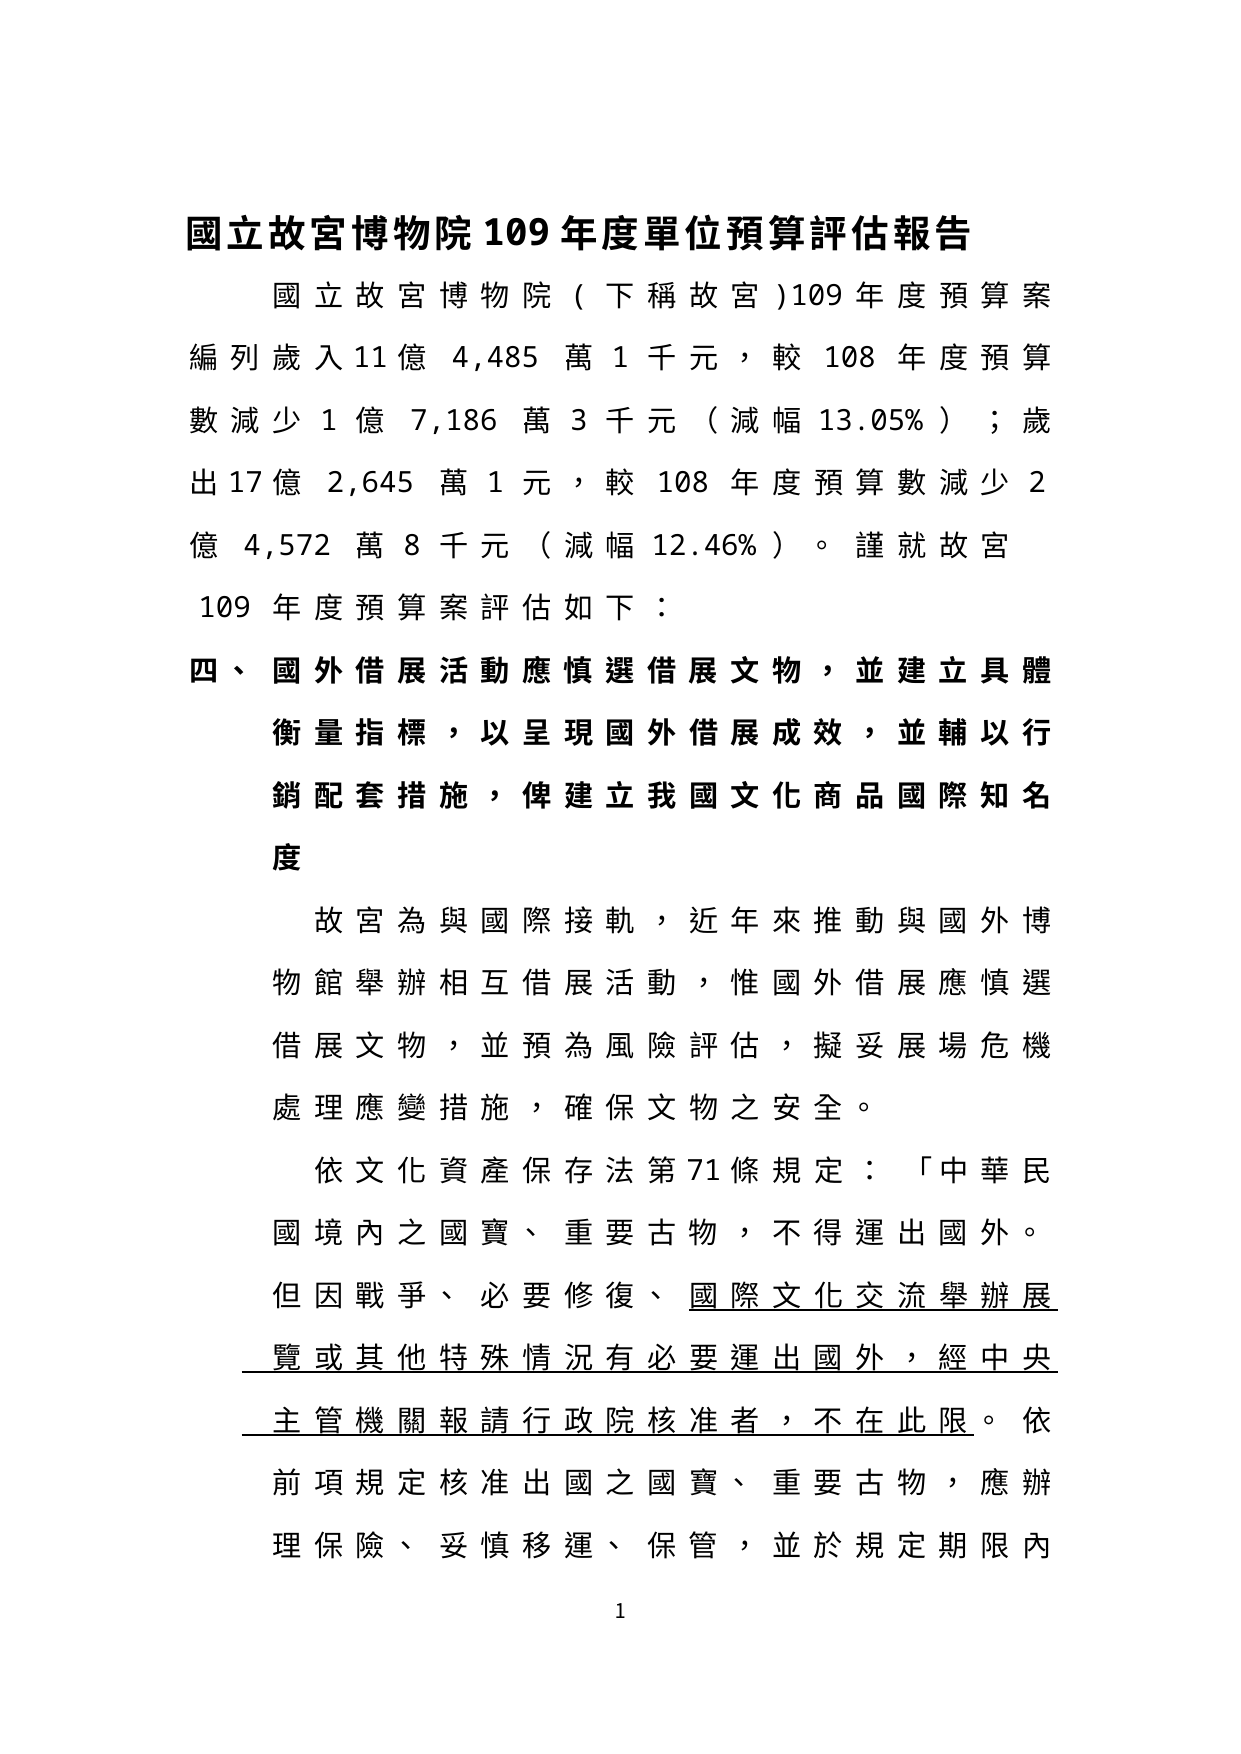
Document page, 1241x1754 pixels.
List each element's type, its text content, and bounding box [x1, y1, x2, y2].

text 主管機關報請行政院核准者，不在此限。依前項規定核准出國之國寶、重要古物，應辦理保險、妥慎移運、保管，並於規定期限內 [242, 1373, 1058, 1564]
text 國立故宮博物院109年度單位預算評估報告 [183, 189, 1058, 252]
text 故宮為與國際接軌，近年來推動與國外博物館舉辦相互借展活動，惟國外借展應慎選借展文物，並預為風險評估，擬妥展場危機處理應變措施，確保文物之安全。 [242, 877, 1058, 1127]
text 依文化資產保存法第71條規定：「中華民國境內之國寶、重要古物，不得運出國外。但因戰爭、必要修復、國際文化交流舉辦展覽或其他特殊情況有必要運出國外，經中央 [242, 1127, 1058, 1371]
text 國立故宮博物院(下稱故宮)109年度預算案編列歲入11億4,485萬1千元，較108年度預算數減少1億7,186萬3千元（減幅13.05%）；歲出17億2,645萬1元，較108年度預算數減少2億4,572萬8千元（減幅12.46%）。謹就故宮109年度預算案評估如下： [183, 252, 1058, 627]
text 四、國外借展活動應慎選借展文物，並建立具體衡量指標，以呈現國外借展成效，並輔以行銷配套措施，俾建立我國文化商品國際知名度 [183, 627, 1058, 877]
